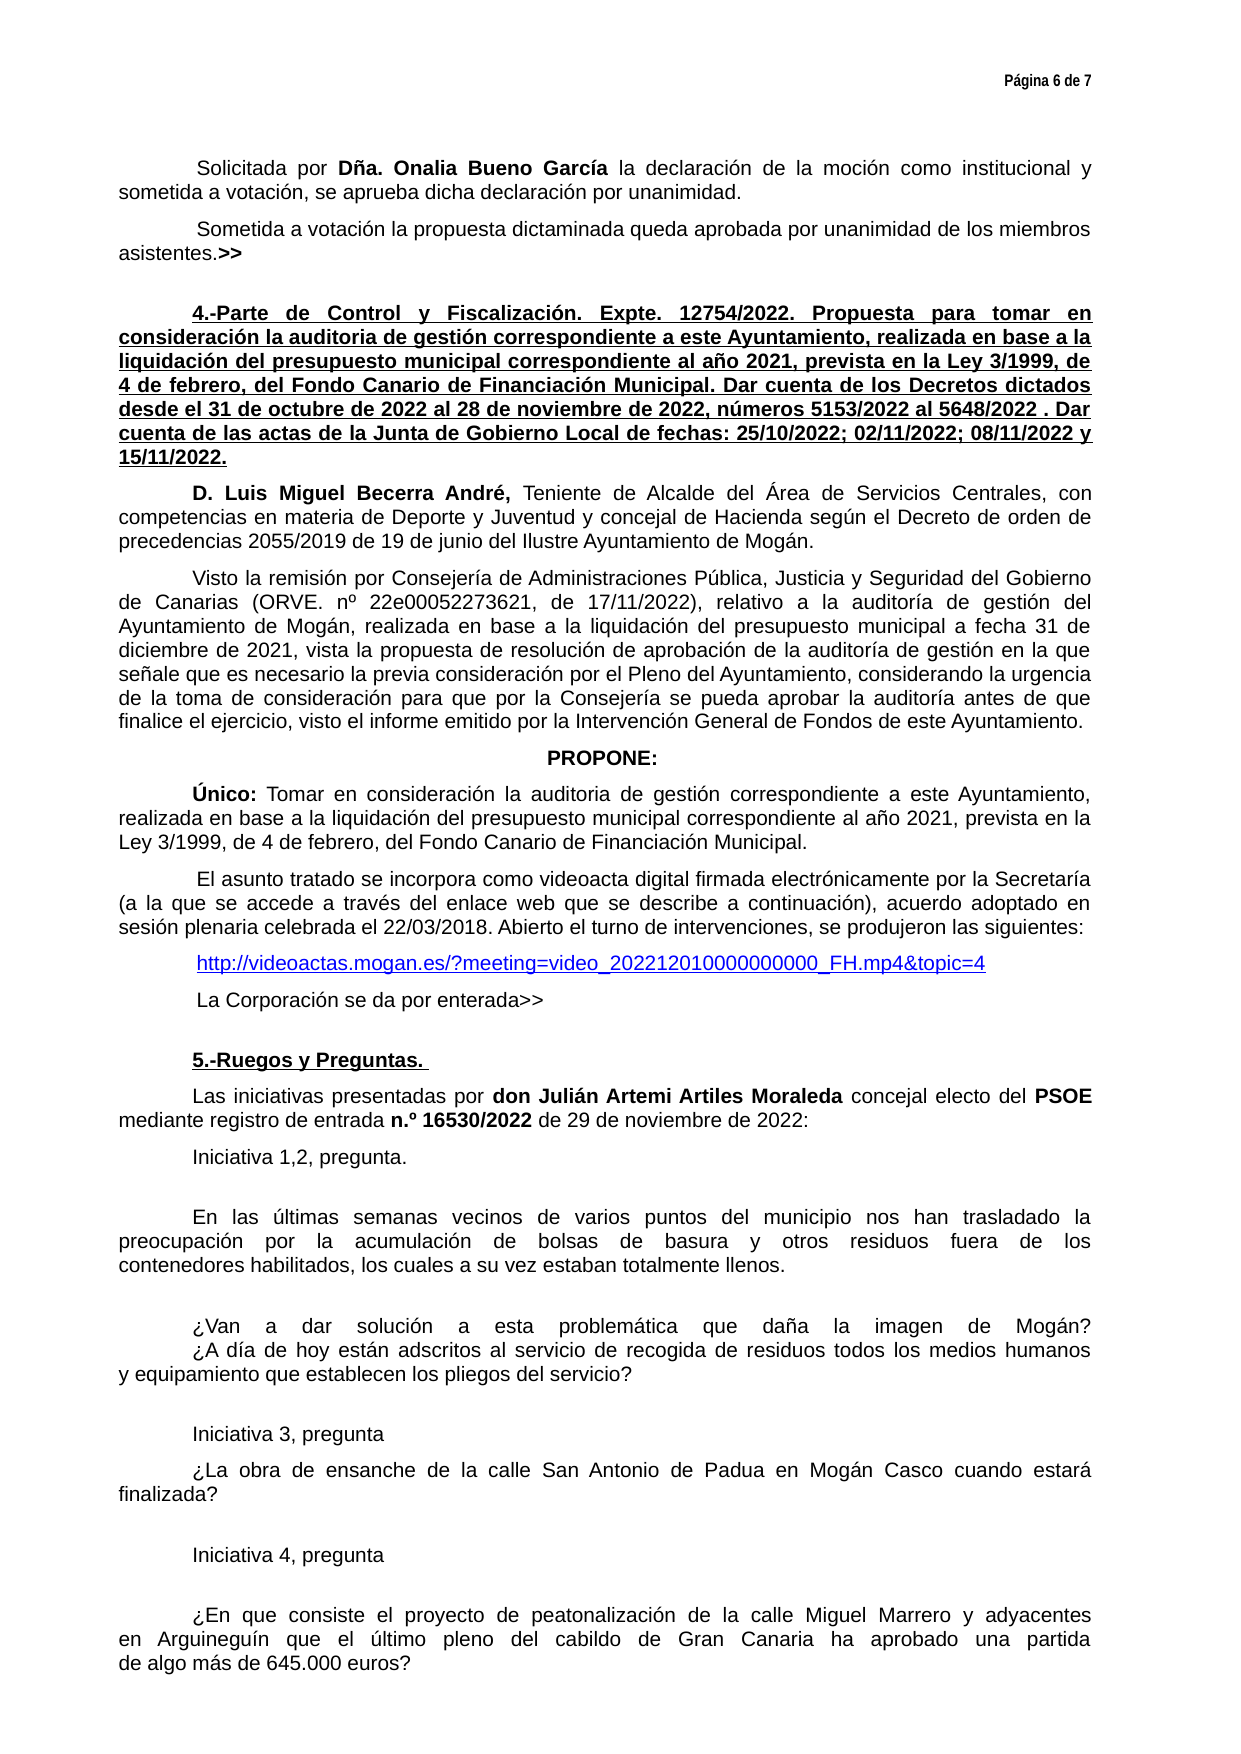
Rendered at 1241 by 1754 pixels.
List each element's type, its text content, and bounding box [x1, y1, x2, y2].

text PROPONE: [118, 746, 1092, 770]
text http://videoactas.mogan.es/?meeting=video_202212010000000000_FH.mp4&topic=4 [118, 951, 1092, 975]
text Las iniciativas presentadas por don Julián Artemi Artiles Moraleda concejal electo del PSOE mediante registro de entrada n.º 16530/2022 de 29 de noviembre de 2022: [118, 1084, 1092, 1132]
text Iniciativa 4, pregunta [118, 1519, 1092, 1567]
text 5.-Ruegos y Preguntas. [118, 1024, 1092, 1072]
text ¿Van a dar solución a esta problemática que daña la imagen de Mogán? ¿A día de hoy están adscritos al servicio de recogida de residuos todos los medios humanos y equipamiento que establecen los pliegos del servicio? [118, 1289, 1092, 1385]
text Iniciativa 1,2, pregunta. [118, 1145, 1092, 1169]
text liquidación del presupuesto municipal correspondiente al año 2021, prevista en la Ley 3/1999, de [118, 347, 1092, 370]
text La Corporación se da por enterada>> [118, 987, 1092, 1011]
text 4.-Parte de Control y Fiscalización. Expte. 12754/2022. Propuesta para tomar en consideración la auditoria de gestión correspondiente a este Ayuntamiento, realizada en base a la [118, 277, 1092, 346]
text desde el 31 de octubre de 2022 al 28 de noviembre de 2022, números 5153/2022 al 5648/2022 . Dar cuenta de las actas de la Junta de Gobierno Local de fechas: 25/10/2022; 02/11/2022; 08/11/2022 y [118, 395, 1092, 442]
text Iniciativa 3, pregunta [118, 1398, 1092, 1446]
text Visto la remisión por Consejería de Administraciones Pública, Justicia y Seguridad del Gobierno de Canarias (ORVE. nº 22e00052273621, de 17/11/2022), relativo a la auditoría de gestión del Ayuntamiento de Mogán, realizada en base a la liquidación del presupuesto municipal a fecha 31 de diciembre de 2021, vista la propuesta de resolución de aprobación de la auditoría de gestión en la que señale que es necesario la previa consideración por el Pleno del Ayuntamiento, considerando la urgencia de la toma de consideración para que por la Consejería se pueda aprobar la auditoría antes de que finalice el ejercicio, visto el informe emitido por la Intervención General de Fondos de este Ayuntamiento. [118, 566, 1092, 733]
text Sometida a votación la propuesta dictaminada queda aprobada por unanimidad de los miembros asistentes.>> [118, 217, 1092, 264]
text ¿La obra de ensanche de la calle San Antonio de Padua en Mogán Casco cuando estará finalizada? [118, 1458, 1092, 1506]
text El asunto tratado se incorpora como videoacta digital firmada electrónicamente por la Secretaría (a la que se accede a través del enlace web que se describe a continuación), acuerdo adoptado en sesión plenaria celebrada el 22/03/2018. Abierto el turno de intervenciones, se produjeron las siguientes: [118, 867, 1092, 938]
text ¿En que consiste el proyecto de peatonalización de la calle Miguel Marrero y adyacentes en Arguineguín que el último pleno del cabildo de Gran Canaria ha aprobado una partida de algo más de 645.000 euros? [118, 1579, 1092, 1675]
text En las últimas semanas vecinos de varios puntos del municipio nos han trasladado la preocupación por la acumulación de bolsas de basura y otros residuos fuera de los contenedores habilitados, los cuales a su vez estaban totalmente llenos. [118, 1181, 1092, 1277]
text 15/11/2022. [118, 443, 1092, 469]
text 4 de febrero, del Fondo Canario de Financiación Municipal. Dar cuenta de los Decretos dictados [118, 371, 1092, 394]
text D. Luis Miguel Becerra André, Teniente de Alcalde del Área de Servicios Centrales, con competencias en materia de Deporte y Juventud y concejal de Hacienda según el Decreto de orden de precedencias 2055/2019 de 19 de junio del Ilustre Ayuntamiento de Mogán. [118, 481, 1092, 553]
text Único: Tomar en consideración la auditoria de gestión correspondiente a este Ayuntamiento, realizada en base a la liquidación del presupuesto municipal correspondiente al año 2021, prevista en la Ley 3/1999, de 4 de febrero, del Fondo Canario de Financiación Municipal. [118, 782, 1092, 854]
text Solicitada por Dña. Onalia Bueno García la declaración de la moción como institucional y sometida a votación, se aprueba dicha declaración por unanimidad. [118, 156, 1092, 204]
